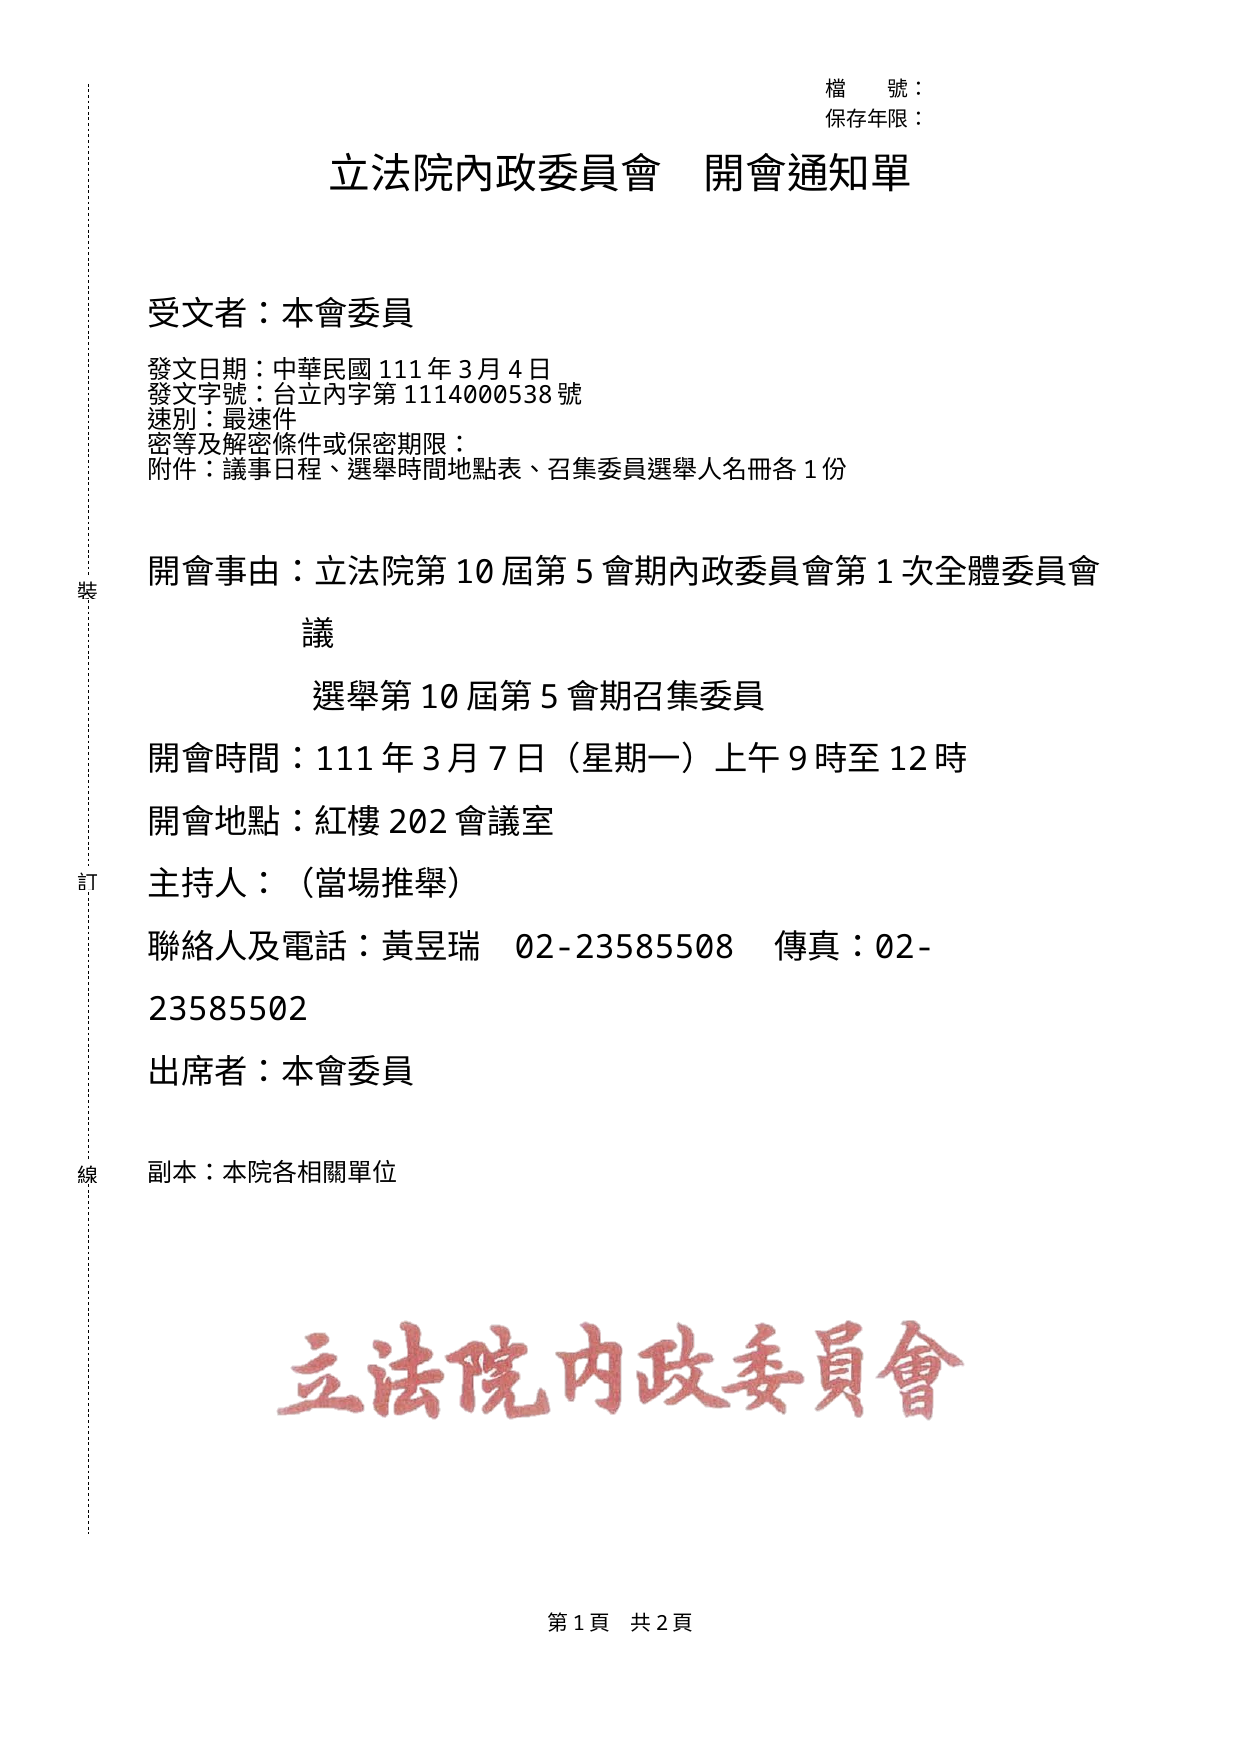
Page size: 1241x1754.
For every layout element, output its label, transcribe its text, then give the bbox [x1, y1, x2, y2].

text 開會時間：111年3月7日（星期一）上午9時至12時 [148, 721, 1092, 783]
text 受文者：本會委員 [148, 296, 1092, 333]
text 保存年限： [825, 102, 1070, 132]
text 出席者：本會委員 [148, 1033, 1092, 1096]
text 密等及解密條件或保密期限： [148, 433, 1092, 458]
text 發文日期：中華民國111年3月4日 [148, 358, 1092, 383]
text 發文字號：台立內字第1114000538號 [148, 383, 1092, 408]
text 主持人：（當場推舉） [148, 846, 1092, 908]
text 速別：最速件 [148, 408, 1092, 433]
text 副本：本院各相關單位 [148, 1129, 1092, 1192]
title [810, 64, 1085, 151]
text 附件：議事日程、選舉時間地點表、召集委員選舉人名冊各1份 [148, 458, 1092, 483]
text 開會地點：紅樓202會議室 [148, 783, 1092, 846]
text 聯絡人及電話：黃昱瑞 02-23585508 傳真：02-23585502 [148, 908, 1092, 1033]
text 檔 號： [825, 72, 1070, 102]
text 選舉第10屆第5會期召集委員 [301, 658, 1092, 721]
title 立法院內政委員會 開會通知單 [133, 158, 1092, 256]
text 開會事由：立法院第10屆第5會期內政委員會第1次全體委員會議 [148, 533, 1122, 658]
